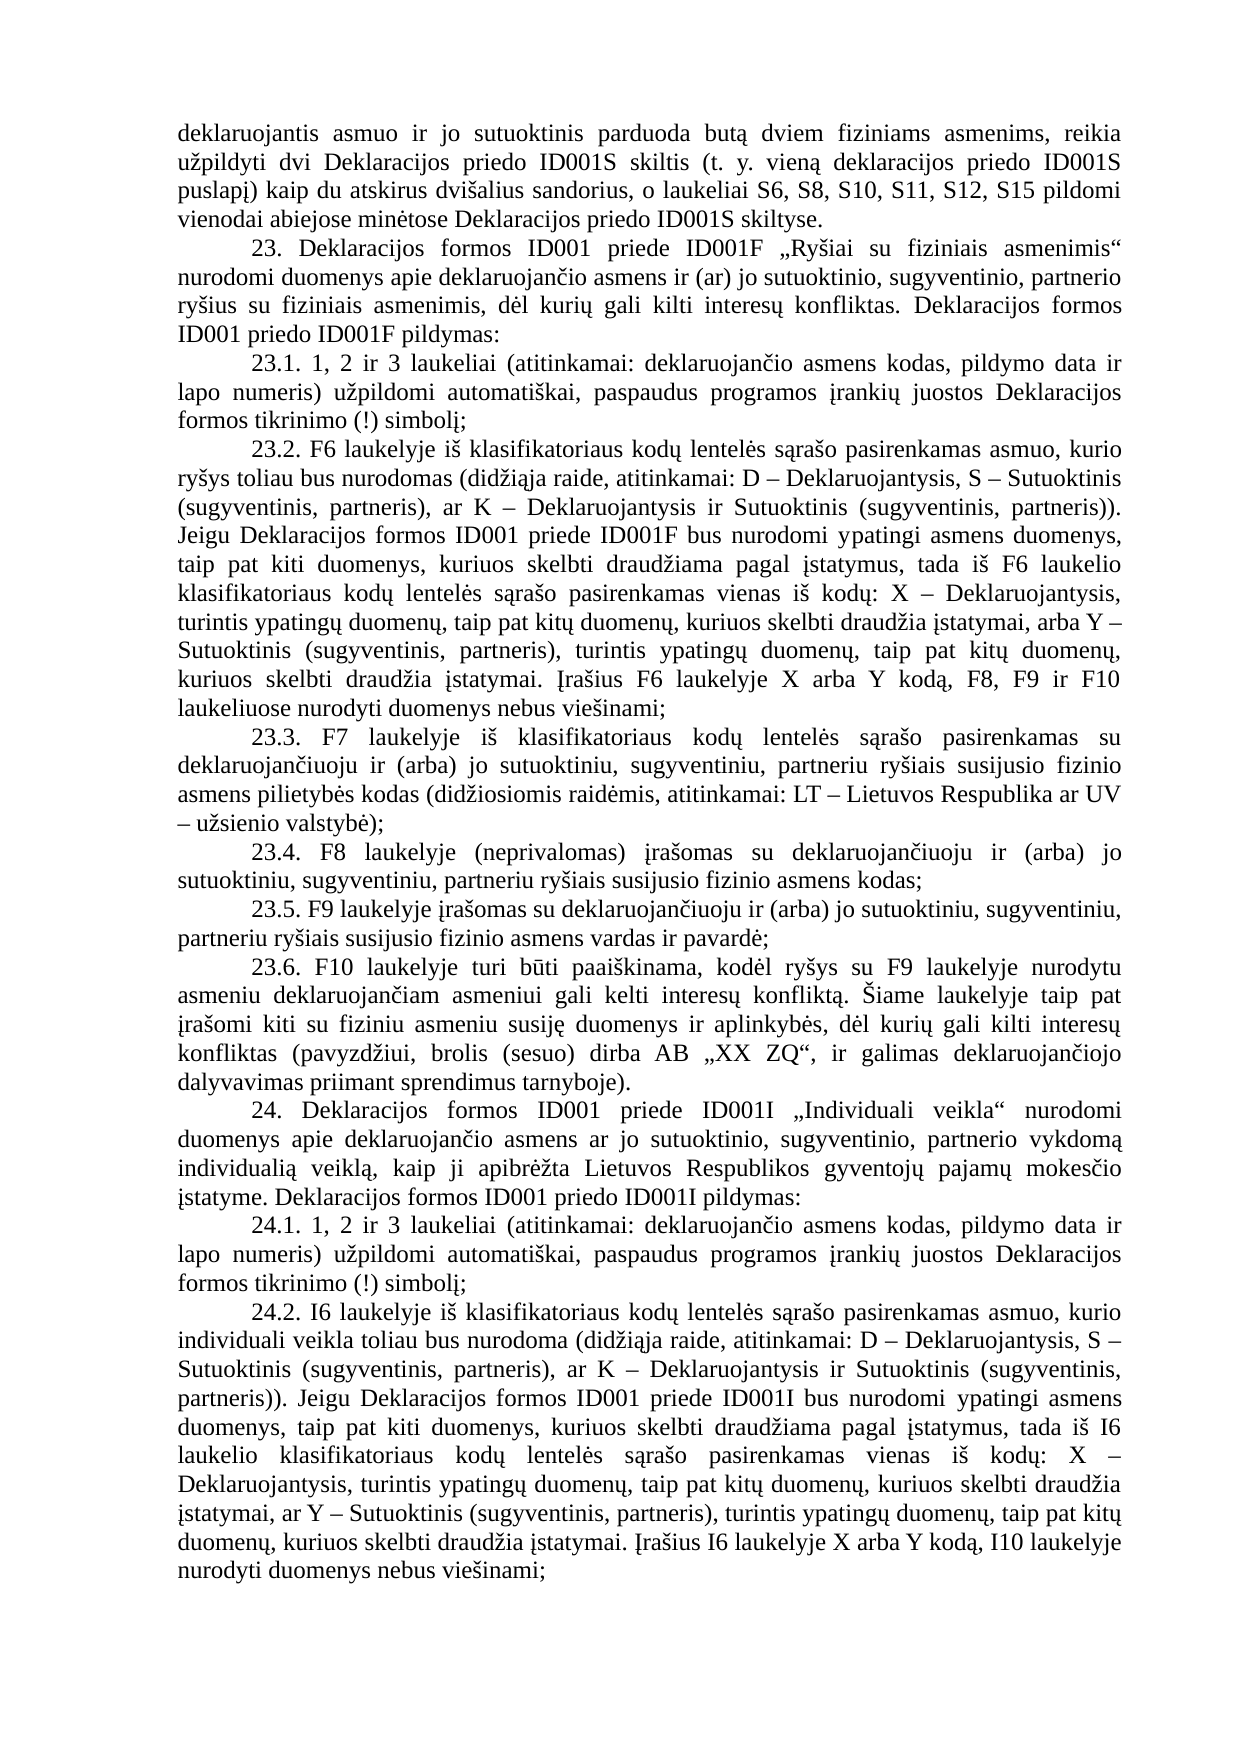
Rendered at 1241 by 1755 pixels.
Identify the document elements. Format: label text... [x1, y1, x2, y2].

text 24. Deklaracijos formos ID001 priede ID001I „Individuali veikla“ nurodomi duomenys apie deklaruojančio asmens ar jo sutuoktinio, sugyventinio, partnerio vykdomą individualią veiklą, kaip ji apibrėžta Lietuvos Respublikos gyventojų pajamų mokesčio įstatyme. Deklaracijos formos ID001 priedo ID001I pildymas: [177, 1096, 1122, 1211]
text 24.2. I6 laukelyje iš klasifikatoriaus kodų lentelės sąrašo pasirenkamas asmuo, kurio individuali veikla toliau bus nurodoma (didžiąja raide, atitinkamai: D – Deklaruojantysis, S – Sutuoktinis (sugyventinis, partneris), ar K – Deklaruojantysis ir Sutuoktinis (sugyventinis, partneris)). Jeigu Deklaracijos formos ID001 priede ID001I bus nurodomi ypatingi asmens duomenys, taip pat kiti duomenys, kuriuos skelbti draudžiama pagal įstatymus, tada iš I6 laukelio klasifikatoriaus kodų lentelės sąrašo pasirenkamas vienas iš kodų: X – Deklaruojantysis, turintis ypatingų duomenų, taip pat kitų duomenų, kuriuos skelbti draudžia įstatymai, ar Y – Sutuoktinis (sugyventinis, partneris), turintis ypatingų duomenų, taip pat kitų duomenų, kuriuos skelbti draudžia įstatymai. Įrašius I6 laukelyje X arba Y kodą, I10 laukelyje nurodyti duomenys nebus viešinami; [177, 1297, 1122, 1584]
text 23.5. F9 laukelyje įrašomas su deklaruojančiuoju ir (arba) jo sutuoktiniu, sugyventiniu, partneriu ryšiais susijusio fizinio asmens vardas ir pavardė; [177, 894, 1122, 952]
text deklaruojantis asmuo ir jo sutuoktinis parduoda butą dviem fiziniams asmenims, reikia užpildyti dvi Deklaracijos priedo ID001S skiltis (t. y. vieną deklaracijos priedo ID001S puslapį) kaip du atskirus dvišalius sandorius, o laukeliai S6, S8, S10, S11, S12, S15 pildomi vienodai abiejose minėtose Deklaracijos priedo ID001S skiltyse. [177, 118, 1122, 233]
text 23.6. F10 laukelyje turi būti paaiškinama, kodėl ryšys su F9 laukelyje nurodytu asmeniu deklaruojančiam asmeniui gali kelti interesų konfliktą. Šiame laukelyje taip pat įrašomi kiti su fiziniu asmeniu susiję duomenys ir aplinkybės, dėl kurių gali kilti interesų konfliktas (pavyzdžiui, brolis (sesuo) dirba AB „XX ZQ“, ir galimas deklaruojančiojo dalyvavimas priimant sprendimus tarnyboje). [177, 952, 1122, 1096]
text 23.1. 1, 2 ir 3 laukeliai (atitinkamai: deklaruojančio asmens kodas, pildymo data ir lapo numeris) užpildomi automatiškai, paspaudus programos įrankių juostos Deklaracijos formos tikrinimo (!) simbolį; [177, 348, 1122, 434]
text 23. Deklaracijos formos ID001 priede ID001F „Ryšiai su fiziniais asmenimis“ nurodomi duomenys apie deklaruojančio asmens ir (ar) jo sutuoktinio, sugyventinio, partnerio ryšius su fiziniais asmenimis, dėl kurių gali kilti interesų konfliktas. Deklaracijos formos ID001 priedo ID001F pildymas: [177, 233, 1122, 348]
text 23.2. F6 laukelyje iš klasifikatoriaus kodų lentelės sąrašo pasirenkamas asmuo, kurio ryšys toliau bus nurodomas (didžiąja raide, atitinkamai: D – Deklaruojantysis, S – Sutuoktinis (sugyventinis, partneris), ar K – Deklaruojantysis ir Sutuoktinis (sugyventinis, partneris)). Jeigu Deklaracijos formos ID001 priede ID001F bus nurodomi ypatingi asmens duomenys, taip pat kiti duomenys, kuriuos skelbti draudžiama pagal įstatymus, tada iš F6 laukelio klasifikatoriaus kodų lentelės sąrašo pasirenkamas vienas iš kodų: X – Deklaruojantysis, turintis ypatingų duomenų, taip pat kitų duomenų, kuriuos skelbti draudžia įstatymai, arba Y – Sutuoktinis (sugyventinis, partneris), turintis ypatingų duomenų, taip pat kitų duomenų, kuriuos skelbti draudžia įstatymai. Įrašius F6 laukelyje X arba Y kodą, F8, F9 ir F10 laukeliuose nurodyti duomenys nebus viešinami; [177, 434, 1122, 722]
text 23.3. F7 laukelyje iš klasifikatoriaus kodų lentelės sąrašo pasirenkamas su deklaruojančiuoju ir (arba) jo sutuoktiniu, sugyventiniu, partneriu ryšiais susijusio fizinio asmens pilietybės kodas (didžiosiomis raidėmis, atitinkamai: LT – Lietuvos Respublika ar UV – užsienio valstybė); [177, 722, 1122, 837]
text 24.1. 1, 2 ir 3 laukeliai (atitinkamai: deklaruojančio asmens kodas, pildymo data ir lapo numeris) užpildomi automatiškai, paspaudus programos įrankių juostos Deklaracijos formos tikrinimo (!) simbolį; [177, 1211, 1122, 1297]
text 23.4. F8 laukelyje (neprivalomas) įrašomas su deklaruojančiuoju ir (arba) jo sutuoktiniu, sugyventiniu, partneriu ryšiais susijusio fizinio asmens kodas; [177, 837, 1122, 894]
